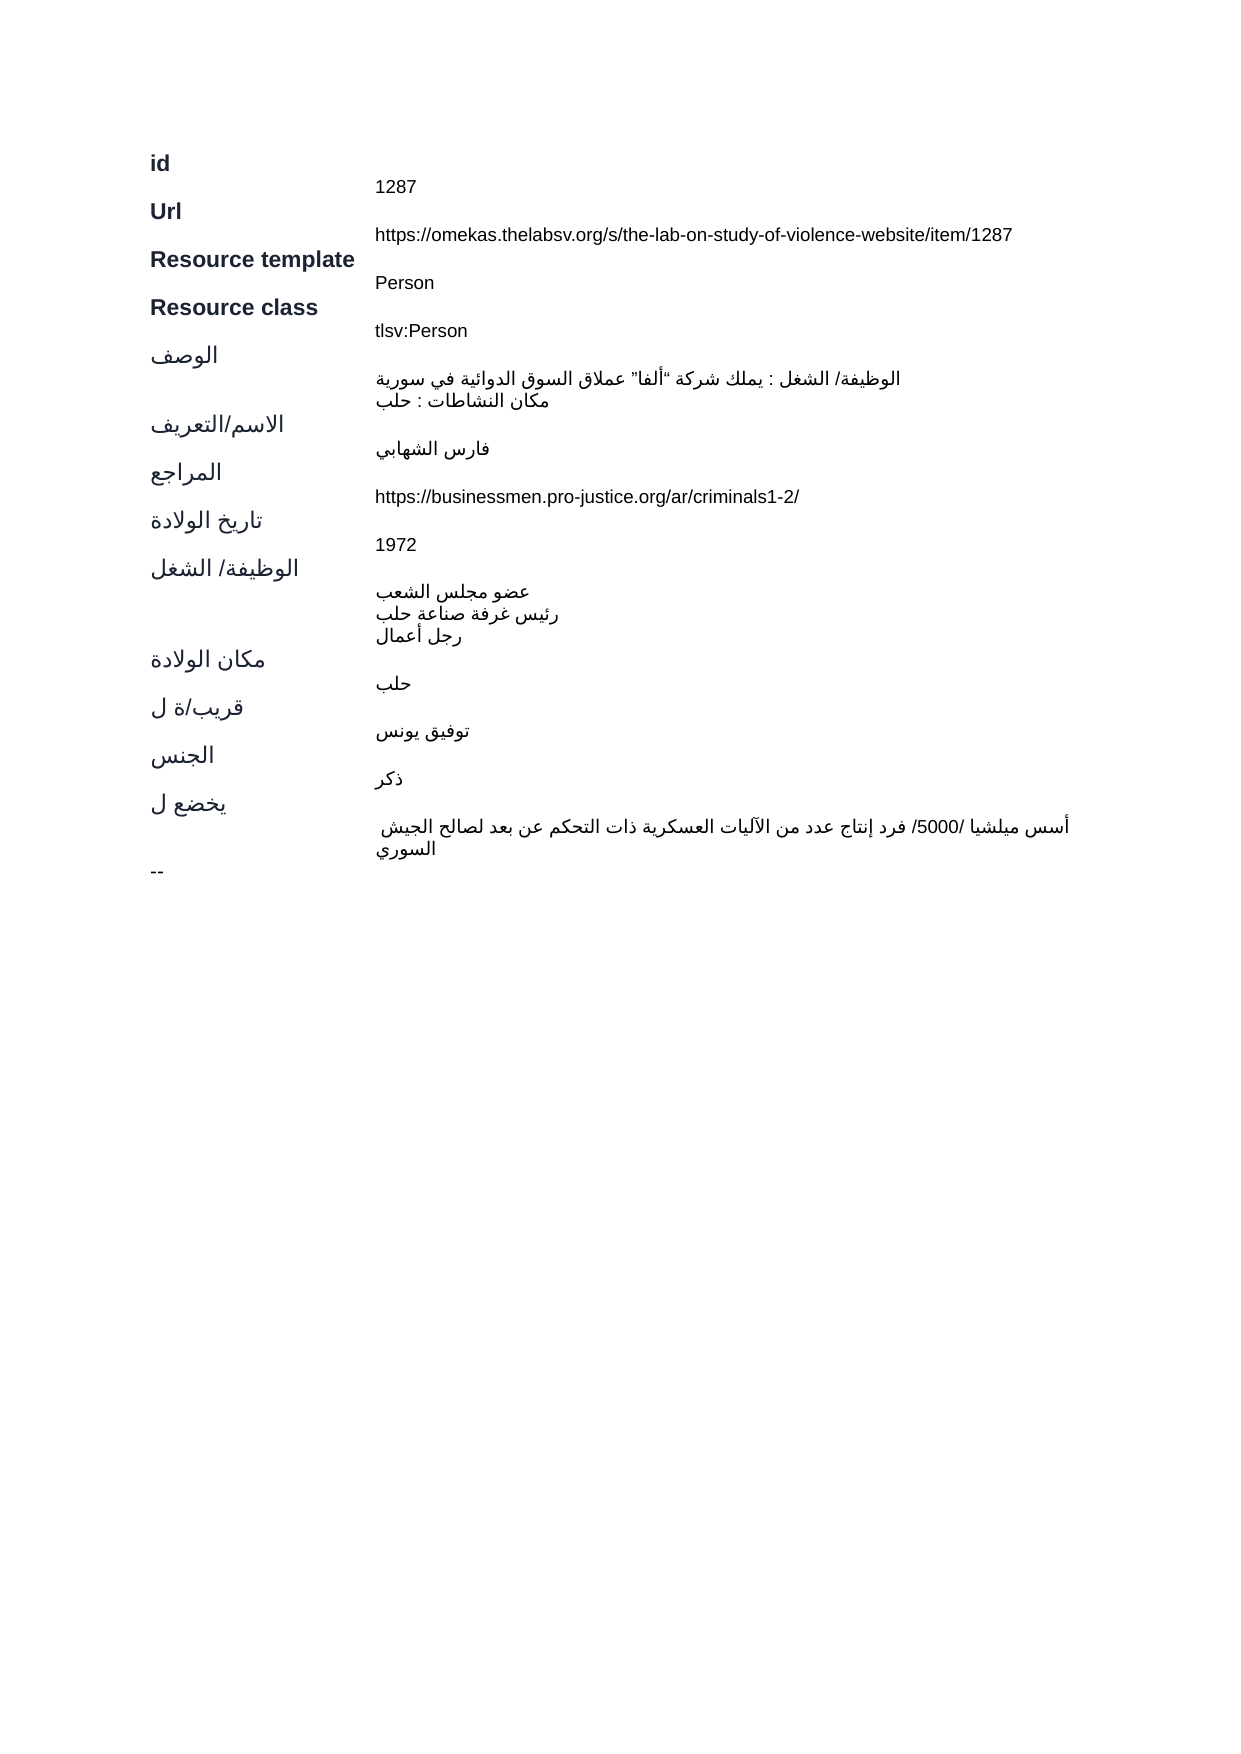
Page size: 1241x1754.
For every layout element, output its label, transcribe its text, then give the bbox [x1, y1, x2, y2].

text Url [150, 198, 1090, 224]
text رجل أعمال [375, 624, 1090, 646]
text فارس الشهابي [375, 437, 1090, 459]
text 1287 [375, 176, 1090, 198]
text tlsv:Person [375, 320, 1090, 342]
text الوصف [150, 342, 1090, 368]
text الوظيفة/ الشغل [150, 555, 1090, 581]
text الاسم/التعريف [150, 411, 1090, 437]
text Resource class [150, 294, 1090, 320]
text المراجع [150, 459, 1090, 485]
text id [150, 150, 1090, 176]
text الوظيفة/ الشغل : يملك شركة “ألفا” عملاق السوق الدوائية في سورية [375, 368, 1090, 389]
text Person [375, 272, 1090, 294]
text الجنس [150, 742, 1090, 768]
text 1972 [375, 533, 1090, 555]
text عضو مجلس الشعب [375, 581, 1090, 603]
text تاريخ الولادة [150, 507, 1090, 533]
text -- [150, 859, 1090, 883]
text توفيق يونس [375, 720, 1090, 742]
text مكان الولادة [150, 646, 1090, 672]
text https://omekas.thelabsv.org/s/the-lab-on-study-of-violence-website/item/1287 [375, 224, 1090, 246]
text أسس ميلشيا /5000/ فرد إنتاج عدد من الآليات العسكرية ذات التحكم عن بعد لصالح الجيش السوري [375, 816, 1090, 859]
text يخضع ل [150, 790, 1090, 816]
text https://businessmen.pro-justice.org/ar/criminals1-2/ [375, 485, 1090, 507]
text قريب/ة ل [150, 694, 1090, 720]
text رئيس غرفة صناعة حلب [375, 603, 1090, 624]
text ذكر [375, 768, 1090, 790]
text مكان النشاطات : حلب [375, 389, 1090, 411]
text حلب [375, 672, 1090, 694]
text Resource template [150, 246, 1090, 272]
